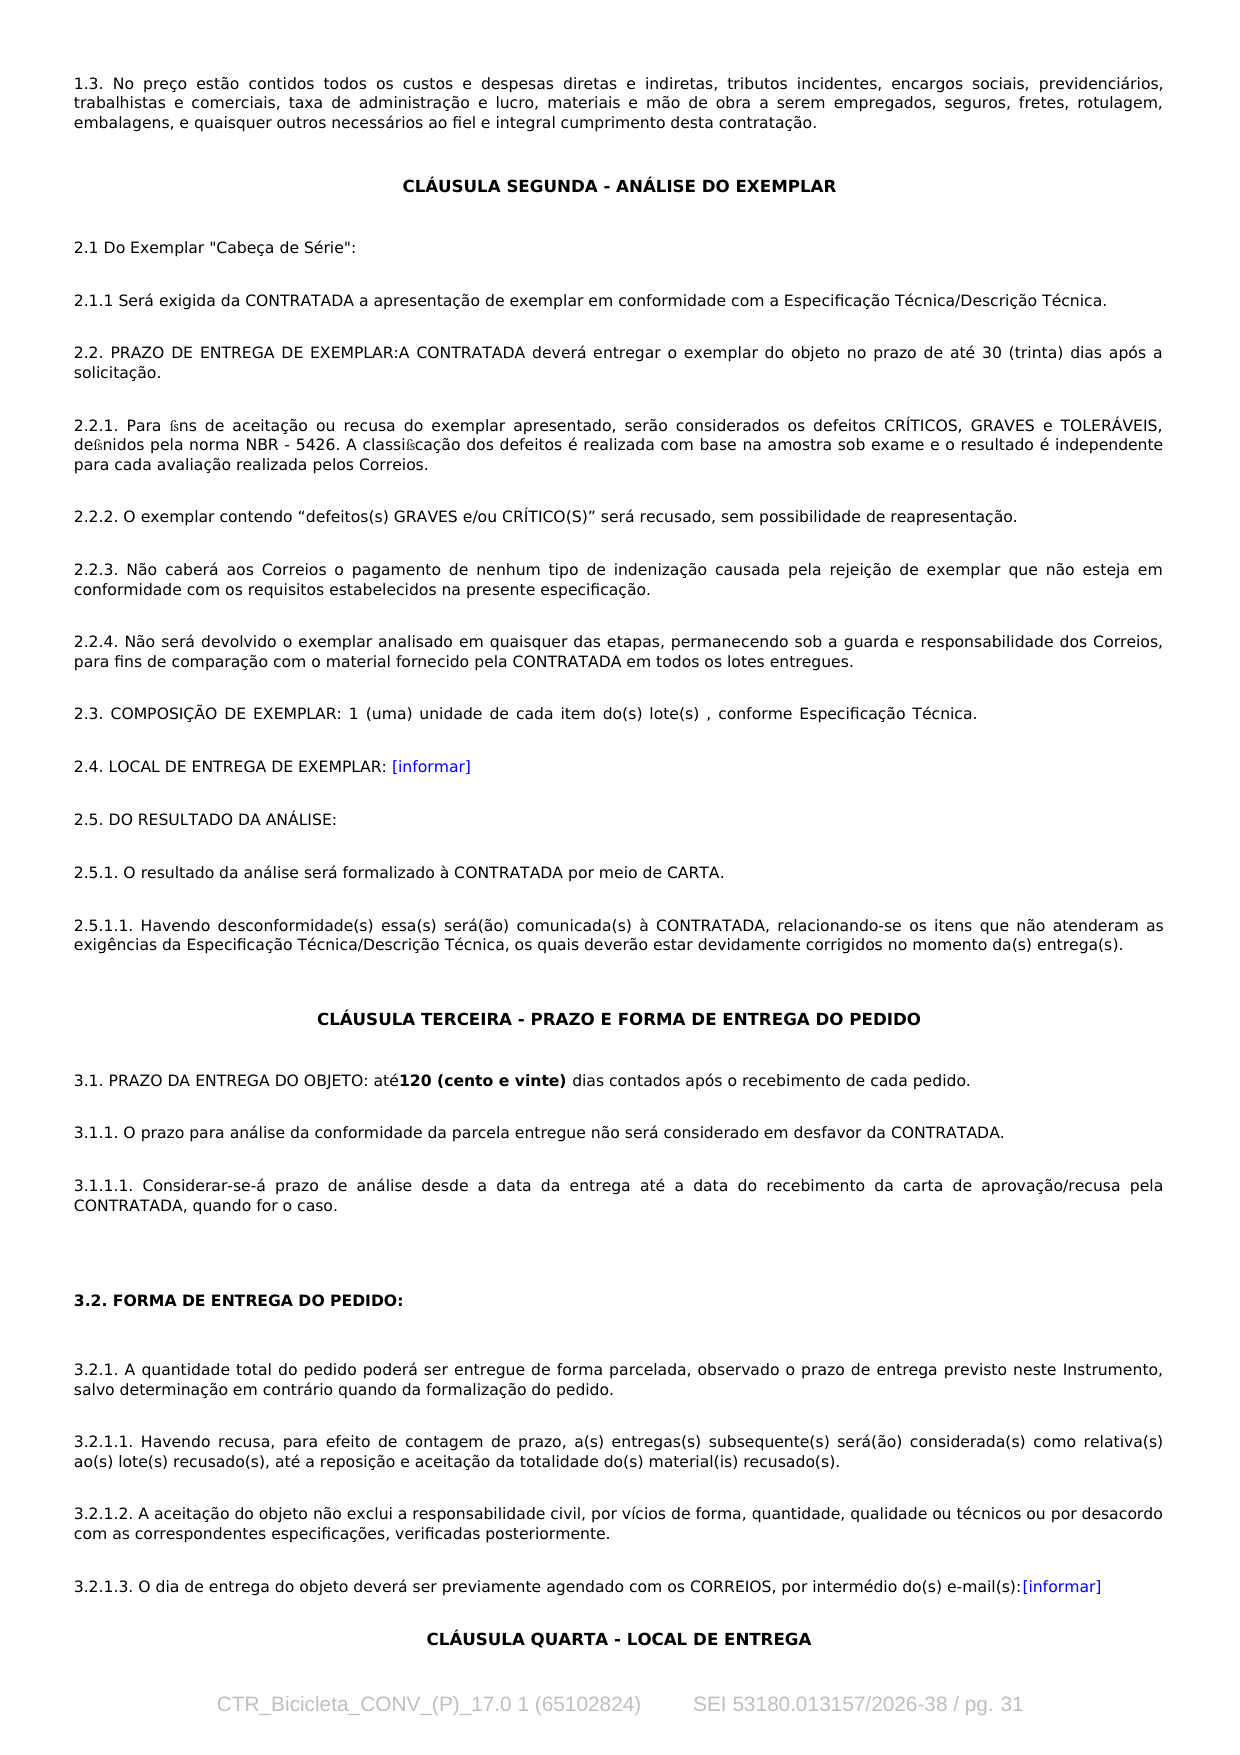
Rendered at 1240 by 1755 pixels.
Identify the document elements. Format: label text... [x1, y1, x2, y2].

text 2.2.4. Não será devolvido o exemplar analisado em quaisquer das etapas, permanecendo sob a guarda e responsabilidade dos Correios, para fins de comparação com o material fornecido pela CONTRATADA em todos os lotes entregues. [74, 633, 1165, 671]
text 2.2.3. Não caberá aos Correios o pagamento de nenhum tipo de indenização causada pela rejeição de exemplar que não esteja em conformidade com os requisitos estabelecidos na presente especificação. [74, 561, 1165, 599]
text 1.3. No preço estão contidos todos os custos e despesas diretas e indiretas, tributos incidentes, encargos sociais, previdenciários, trabalhistas e comerciais, taxa de administração e lucro, materiais e mão de obra a serem empregados, seguros, fretes, rotulagem, embalagens, e quaisquer outros necessários ao fiel e integral cumprimento desta contratação. [74, 75, 1165, 132]
text 3.2. FORMA DE ENTREGA DO PEDIDO: [74, 1292, 1184, 1310]
text 2.5.1. O resultado da análise será formalizado à CONTRATADA por meio de CARTA. [74, 864, 1165, 882]
text 3.2.1.2. A aceitação do objeto não exclui a responsabilidade civil, por vícios de forma, quantidade, qualidade ou técnicos ou por desacordo com as correspondentes especificações, verificadas posteriormente. [74, 1505, 1165, 1543]
text 2.2.1. Para ns de aceitação ou recusa do exemplar apresentado, serão considerados os defeitos CRÍTICOS, GRAVES e TOLERÁVEIS, denidos pela norma NBR - 5426. A classicação dos defeitos é realizada com base na amostra sob exame e o resultado é independente para cada avaliação realizada pelos Correios. [74, 417, 1165, 474]
text 2.2.2. O exemplar contendo “defeitos(s) GRAVES e/ou CRÍTICO(S)” será recusado, sem possibilidade de reapresentação. [74, 508, 1165, 526]
subtitle CLÁUSULA SEGUNDA - ANÁLISE DO EXEMPLAR [69, 177, 1170, 197]
text CLÁUSULA QUARTA - LOCAL DE ENTREGA [69, 1630, 1169, 1649]
text 3.2.1. A quantidade total do pedido poderá ser entregue de forma parcelada, observado o prazo de entrega previsto neste Instrumento, salvo determinação em contrário quando da formalização do pedido. [74, 1361, 1165, 1399]
subtitle CLÁUSULA TERCEIRA - PRAZO E FORMA DE ENTREGA DO PEDIDO [69, 1010, 1169, 1029]
text 2.5. DO RESULTADO DA ANÁLISE: [74, 811, 1165, 829]
text 2.3. COMPOSIÇÃO DE EXEMPLAR: 1 (uma) unidade de cada item do(s) lote(s) , conforme Especificação Técnica. 2.4. LOCAL DE ENTREGA DE EXEMPLAR: [informar] [74, 705, 978, 776]
text 2.1 Do Exemplar "Cabeça de Série": [74, 239, 1165, 257]
text 2.5.1.1. Havendo desconformidade(s) essa(s) será(ão) comunicada(s) à CONTRATADA, relacionando-se os itens que não atenderam as exigências da Especificação Técnica/Descrição Técnica, os quais deverão estar devidamente corrigidos no momento da(s) entrega(s). [74, 916, 1165, 954]
text 3.2.1.1. Havendo recusa, para efeito de contagem de prazo, a(s) entregas(s) subsequente(s) será(ão) considerada(s) como relativa(s) ao(s) lote(s) recusado(s), até a reposição e aceitação da totalidade do(s) material(is) recusado(s). [74, 1433, 1165, 1471]
text 3.1.1. O prazo para análise da conformidade da parcela entregue não será considerado em desfavor da CONTRATADA. [74, 1124, 1165, 1143]
text 3.1. PRAZO DA ENTREGA DO OBJETO: até120 (cento e vinte) dias contados após o recebimento de cada pedido. [74, 1072, 1165, 1090]
text 2.1.1 Será exigida da CONTRATADA a apresentação de exemplar em conformidade com a Especificação Técnica/Descrição Técnica. [74, 292, 1165, 310]
text 2.2. PRAZO DE ENTREGA DE EXEMPLAR:A CONTRATADA deverá entregar o exemplar do objeto no prazo de até 30 (trinta) dias após a solicitação. [74, 344, 1165, 382]
text 3.1.1.1. Considerar-se-á prazo de análise desde a data da entrega até a data do recebimento da carta de aprovação/recusa pela CONTRATADA, quando for o caso. [74, 1177, 1165, 1215]
text 3.2.1.3. O dia de entrega do objeto deverá ser previamente agendado com os CORREIOS, por intermédio do(s) e-mail(s):[informar] [74, 1577, 1165, 1596]
